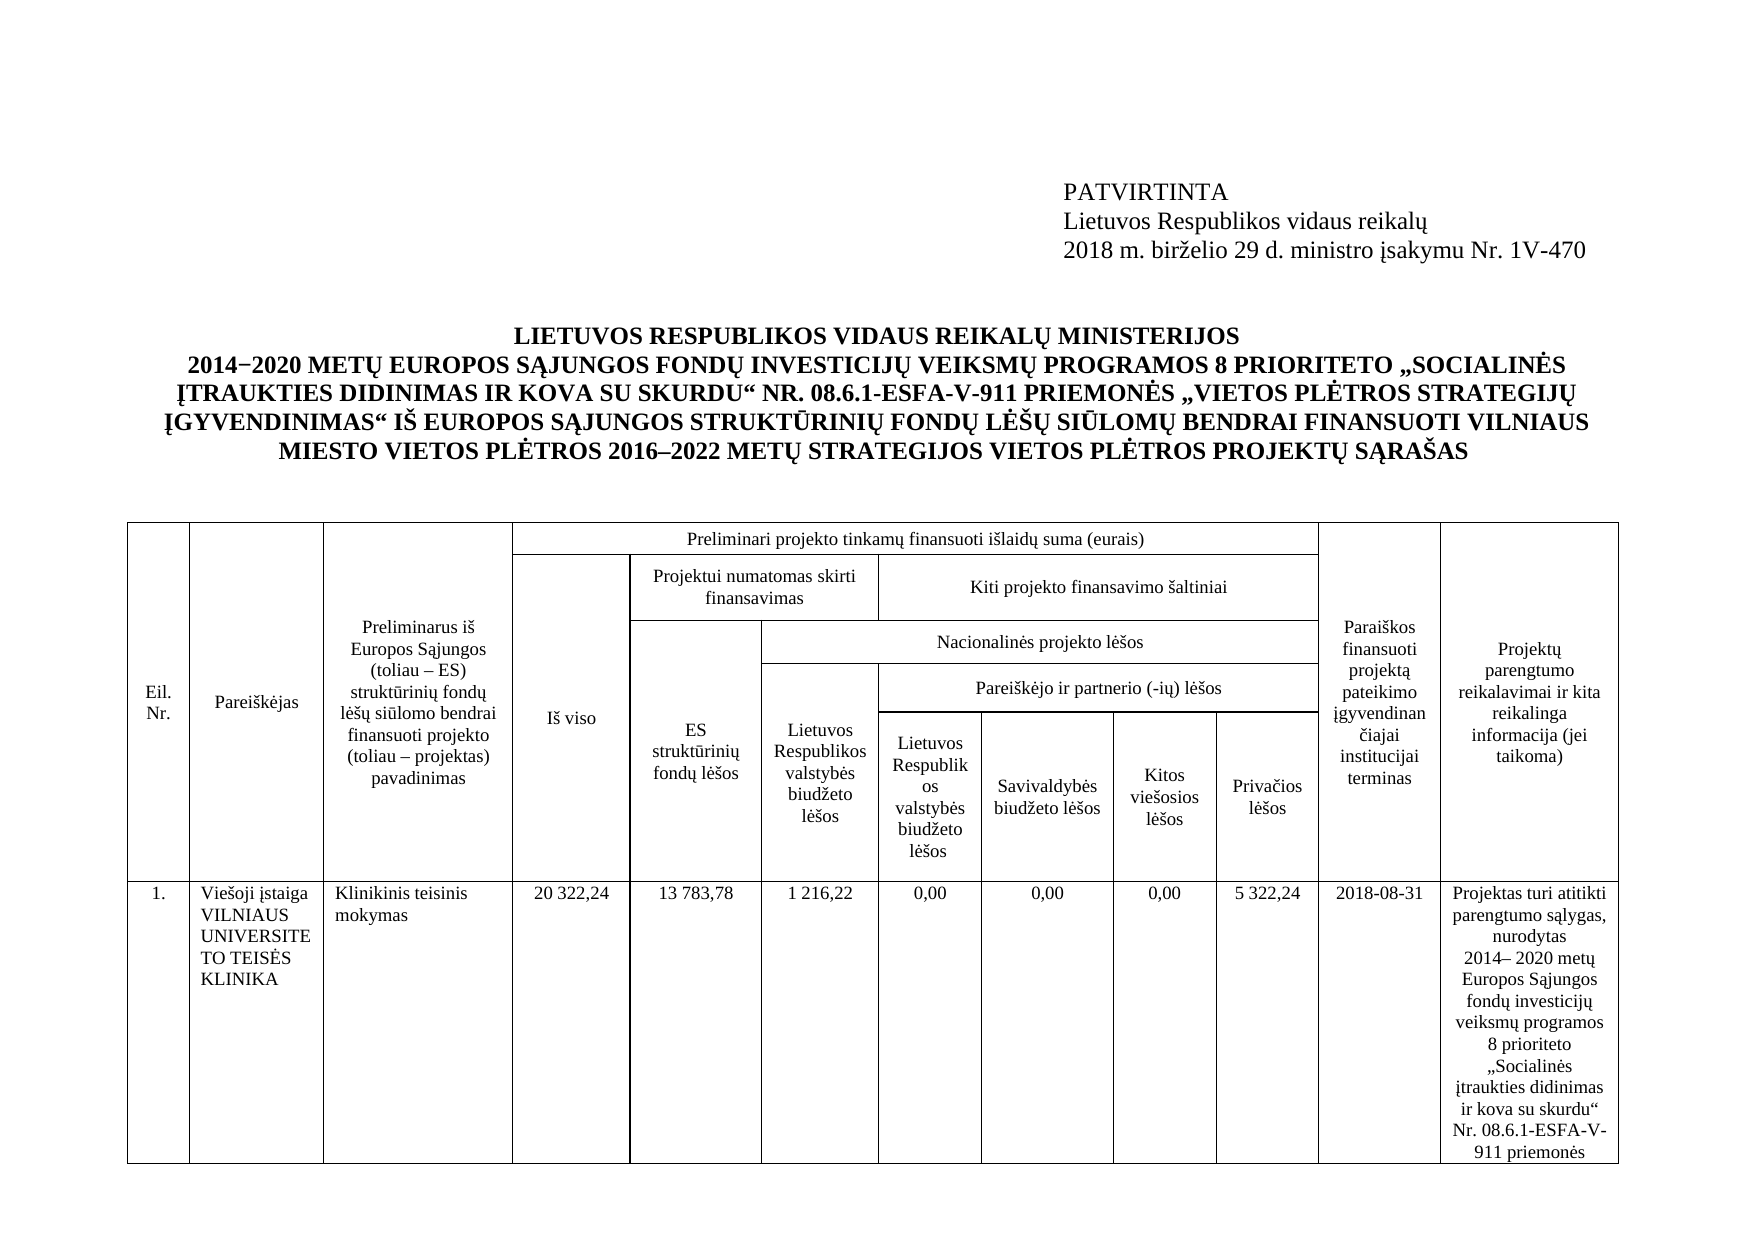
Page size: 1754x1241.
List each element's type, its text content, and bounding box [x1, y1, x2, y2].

table_cell [1619, 620, 1624, 663]
text Lietuvos Respublikos vidaus reikalų [1063, 206, 1636, 235]
table_cell Nacionalinės projekto lėšos [762, 621, 1318, 663]
table_cell Projektas turi atitikti parengtumo sąlygas, nurodytas 2014– 2020 metų Europos Sąjungos fondų investicijų veiksmų programos 8 prioriteto „Socialinės įtraukties didinimas ir kova su skurdu“ Nr. 08.6.1-ESFA-V-911 priemonės [1441, 882, 1618, 1162]
table_cell Iš viso [513, 555, 629, 881]
table_cell 0,00 [982, 882, 1113, 1162]
table_cell 1 216,22 [762, 882, 878, 1162]
table_cell Savivaldybės biudžeto lėšos [982, 713, 1113, 881]
table_cell 5 322,24 [1217, 882, 1318, 1162]
table_cell [1619, 554, 1624, 619]
table_cell 13 783,78 [631, 882, 761, 1162]
text LIETUVOS RESPUBLIKOS VIDAUS REIKALŲ MINISTERIJOS [118, 321, 1636, 350]
table_header Preliminari projekto tinkamų finansuoti išlaidų suma (eurais) [513, 523, 1318, 553]
table_cell Projektui numatomas skirti finansavimas [631, 555, 878, 619]
table_cell Privačios lėšos [1217, 713, 1318, 881]
table_header Eil. Nr. [128, 523, 189, 881]
table_cell [1619, 881, 1624, 1162]
table_cell [1619, 711, 1624, 881]
table_cell Lietuvos Respublikos valstybės biudžeto lėšos [762, 664, 878, 881]
table_header Preliminarus iš Europos Sąjungos (toliau – ES) struktūrinių fondų lėšų siūlomo bendrai finansuoti projekto (toliau – projektas) pavadinimas [324, 523, 512, 881]
table_cell 0,00 [1114, 882, 1216, 1162]
table_header Paraiškos finansuoti projektą pateikimo įgyvendinančiajai institucijai terminas [1319, 523, 1440, 881]
table_cell Klinikinis teisinis mokymas [324, 882, 512, 1162]
table_cell Kitos viešosios lėšos [1114, 713, 1216, 881]
table_header Pareiškėjas [190, 523, 323, 881]
text 2014−2020 METŲ EUROPOS SĄJUNGOS FONDŲ INVESTICIJŲ VEIKSMŲ PROGRAMOS 8 PRIORITETO „SOCIALINĖS ĮTRAUKTIES DIDINIMAS IR KOVA SU SKURDU“ NR. 08.6.1-ESFA-V-911 PRIEMONĖS „VIETOS PLĖTROS STRATEGIJŲ ĮGYVENDINIMAS“ IŠ EUROPOS SĄJUNGOS STRUKTŪRINIŲ FONDŲ LĖŠŲ SIŪLOMŲ BENDRAI FINANSUOTI VILNIAUS MIESTO VIETOS PLĖTROS 2016–2022 METŲ STRATEGIJOS VIETOS PLĖTROS PROJEKTŲ SĄRAŠAS [118, 350, 1636, 465]
table_cell Pareiškėjo ir partnerio (-ių) lėšos [879, 664, 1318, 711]
table_cell Lietuvos Respublikos valstybės biudžeto lėšos [879, 713, 981, 881]
table_cell 20 322,24 [513, 882, 629, 1162]
table_cell Kiti projekto finansavimo šaltiniai [879, 555, 1318, 619]
table_cell 1. [128, 882, 189, 1162]
table_header [1619, 522, 1624, 553]
text 2018 m. birželio 29 d. ministro įsakymu Nr. 1V-470 [1063, 235, 1636, 263]
table_header Projektų parengtumo reikalavimai ir kita reikalinga informacija (jei taikoma) [1441, 523, 1618, 881]
table_cell 2018-08-31 [1319, 882, 1440, 1162]
text PATVIRTINTA [1063, 177, 1636, 206]
table_cell 0,00 [879, 882, 981, 1162]
table_cell ES struktūrinių fondų lėšos [631, 621, 761, 881]
table_cell [1619, 663, 1624, 711]
table_cell Viešoji įstaiga VILNIAUS UNIVERSITETO TEISĖS KLINIKA [190, 882, 323, 1162]
